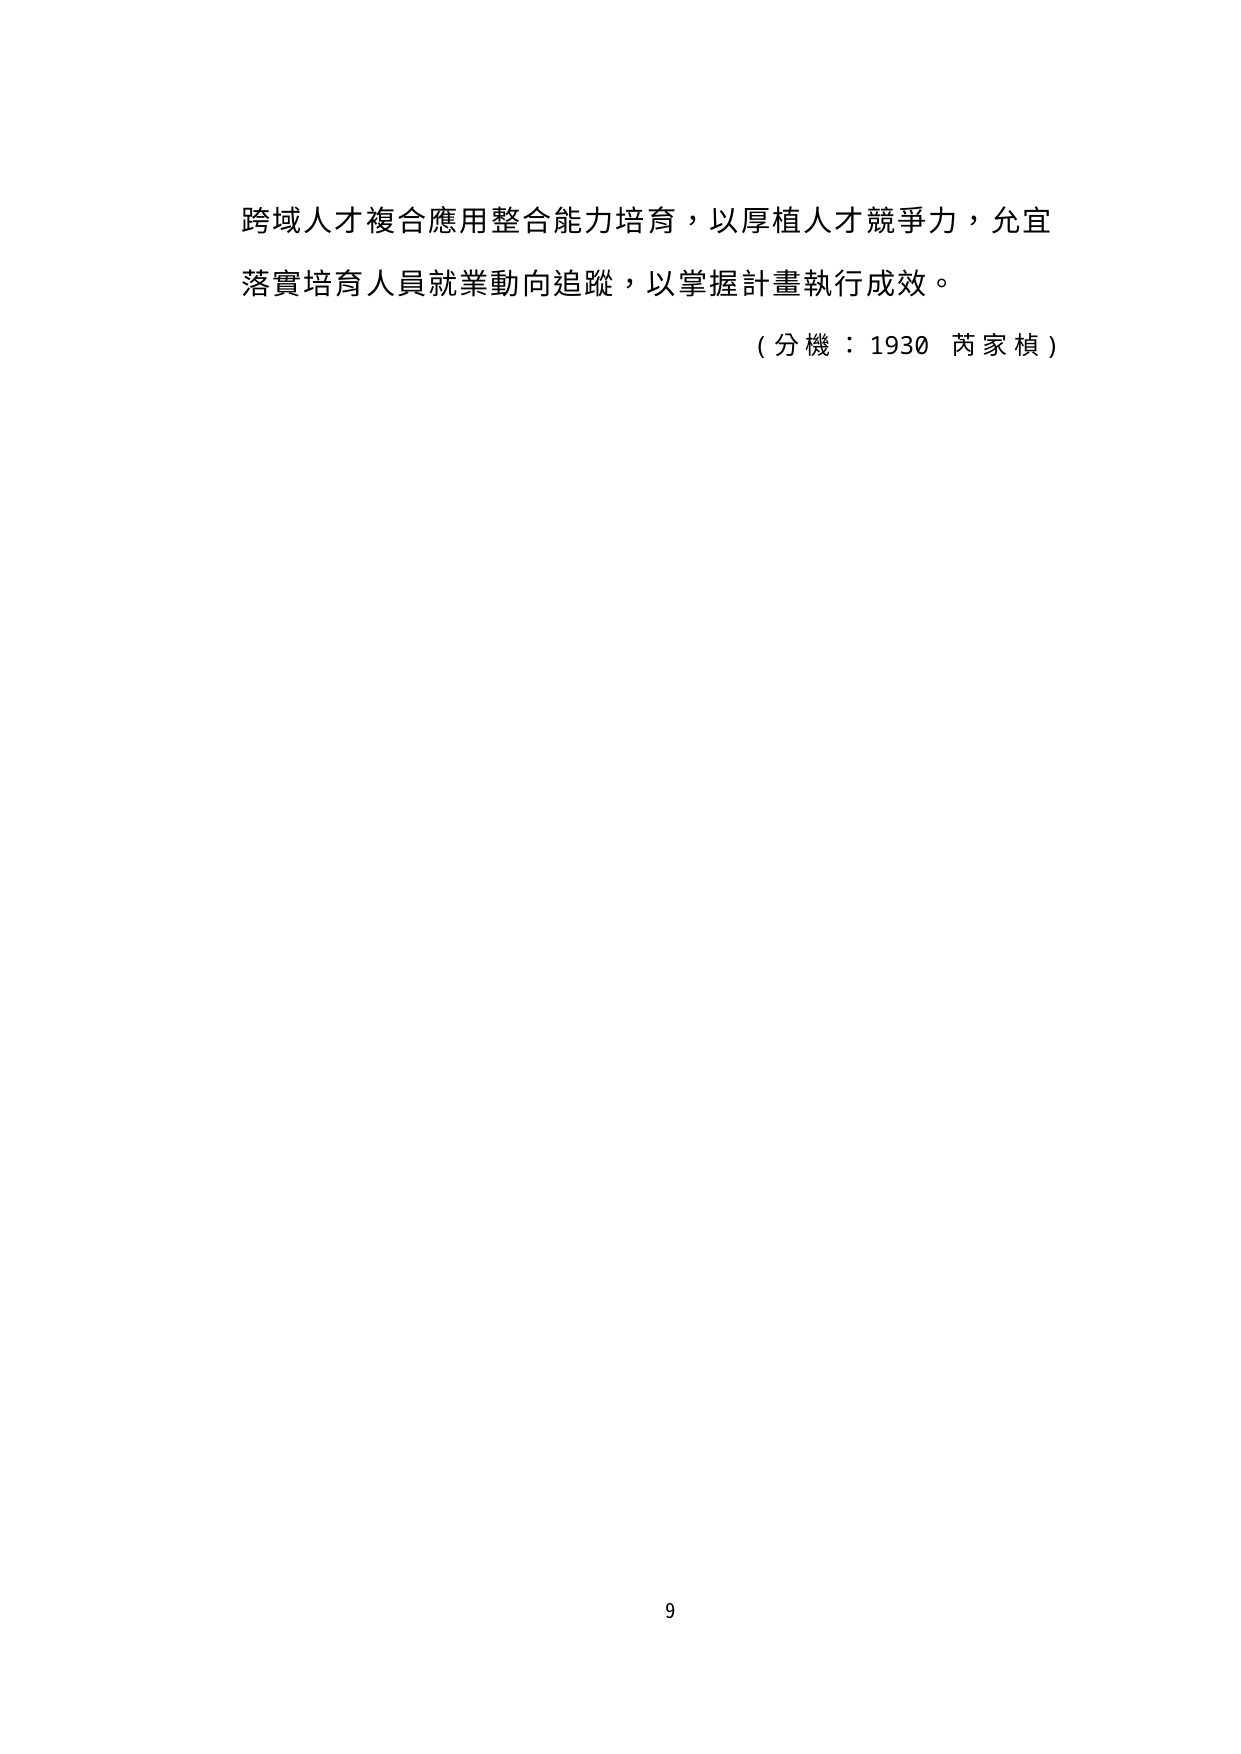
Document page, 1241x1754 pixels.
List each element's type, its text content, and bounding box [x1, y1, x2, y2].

text 跨域人才複合應用整合能力培育，以厚植人才競爭力，允宜落實培育人員就業動向追蹤，以掌握計畫執行成效。 [236, 177, 1063, 302]
text (分機：1930 芮家楨) [177, 302, 1063, 365]
